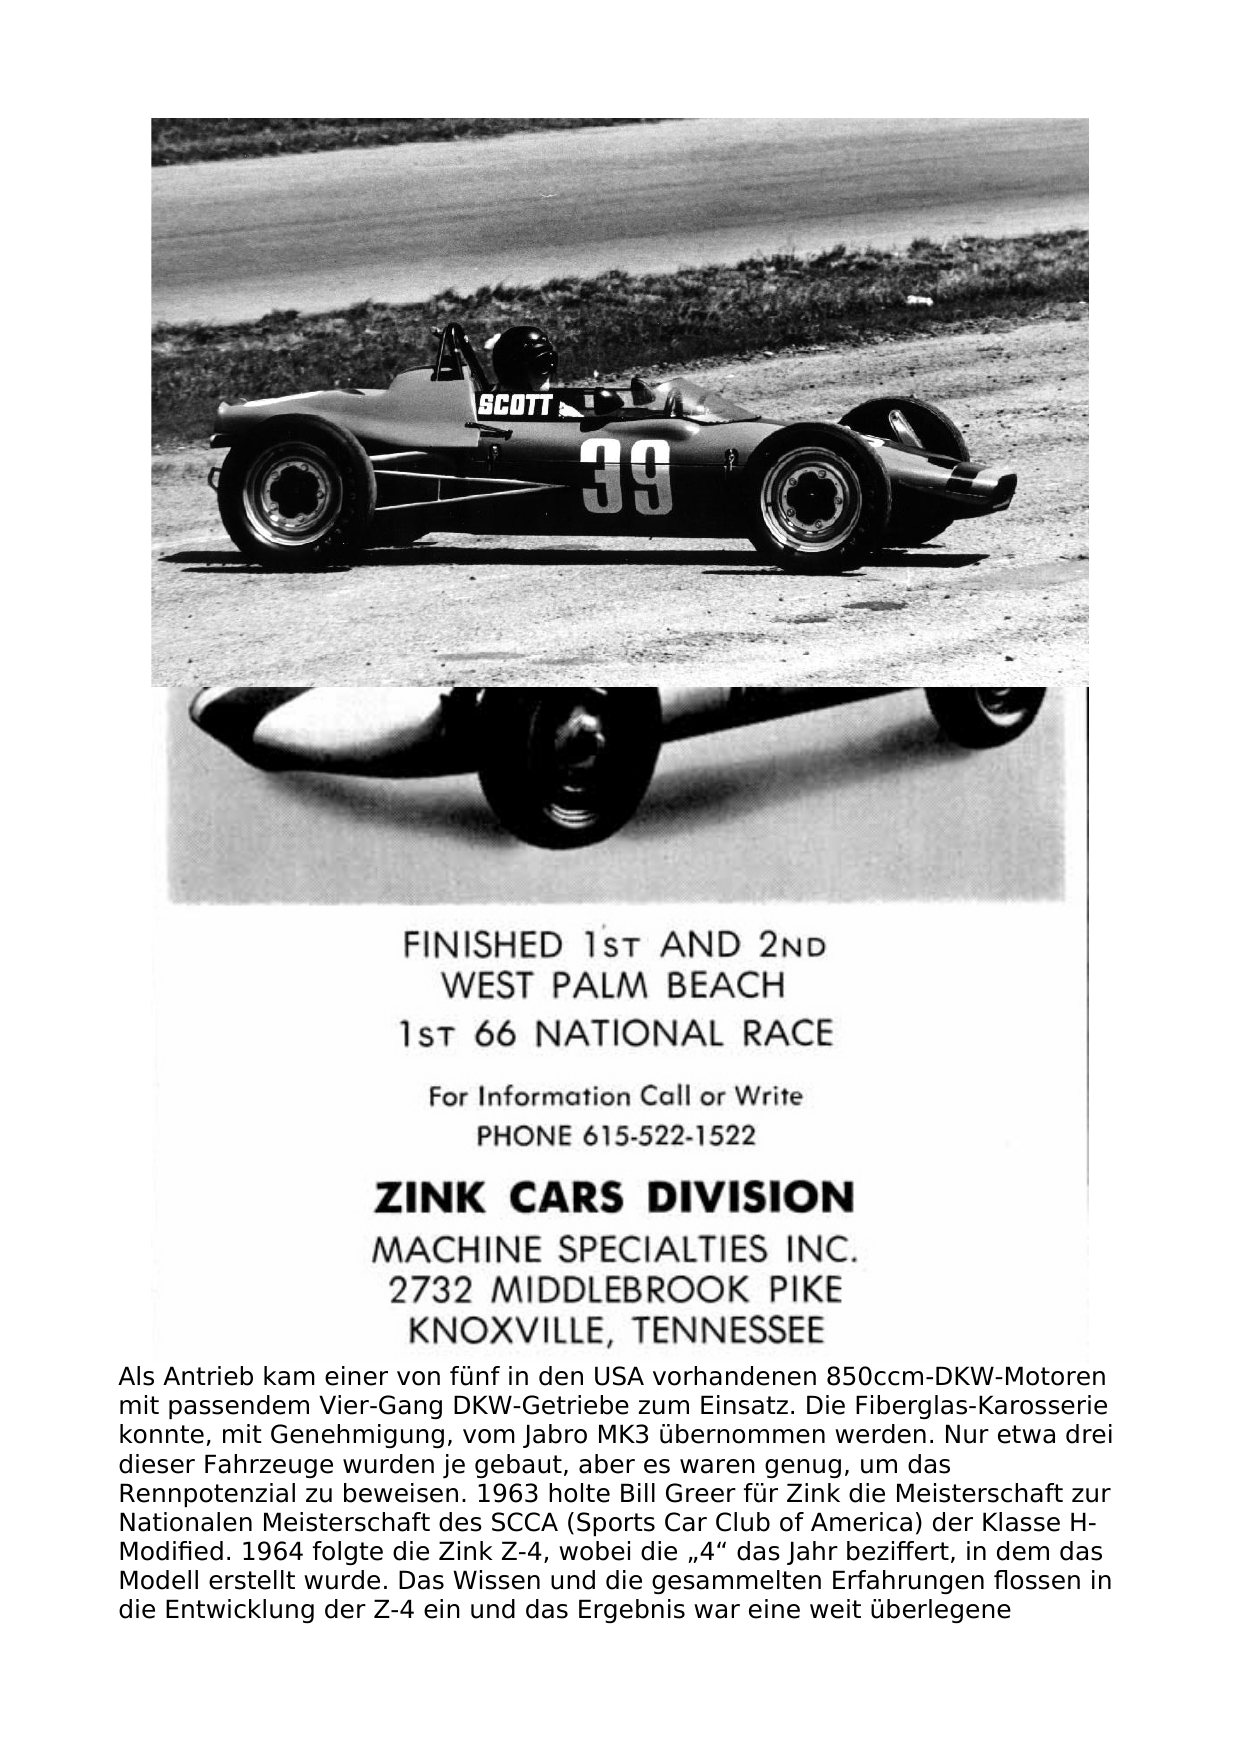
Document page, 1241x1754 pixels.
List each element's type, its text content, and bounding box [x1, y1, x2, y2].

text Als Antrieb kam einer von fünf in den USA vorhandenen 850ccm-DKW-Motoren mit passendem Vier-Gang DKW-Getriebe zum Einsatz. Die Fiberglas-Karosserie konnte, mit Genehmigung, vom Jabro MK3 übernommen werden. Nur etwa drei dieser Fahrzeuge wurden je gebaut, aber es waren genug, um das Rennpotenzial zu beweisen. 1963 holte Bill Greer für Zink die Meisterschaft zur Nationalen Meisterschaft des SCCA (Sports Car Club of America) der Klasse H-Modified. 1964 folgte die Zink Z-4, wobei die „4“ das Jahr beziffert, in dem das Modell erstellt wurde. Das Wissen und die gesammelten Erfahrungen flossen in die Entwicklung der Z-4 ein und das Ergebnis war eine weit überlegene [118, 118, 1122, 1625]
picture [151, 118, 1089, 1363]
